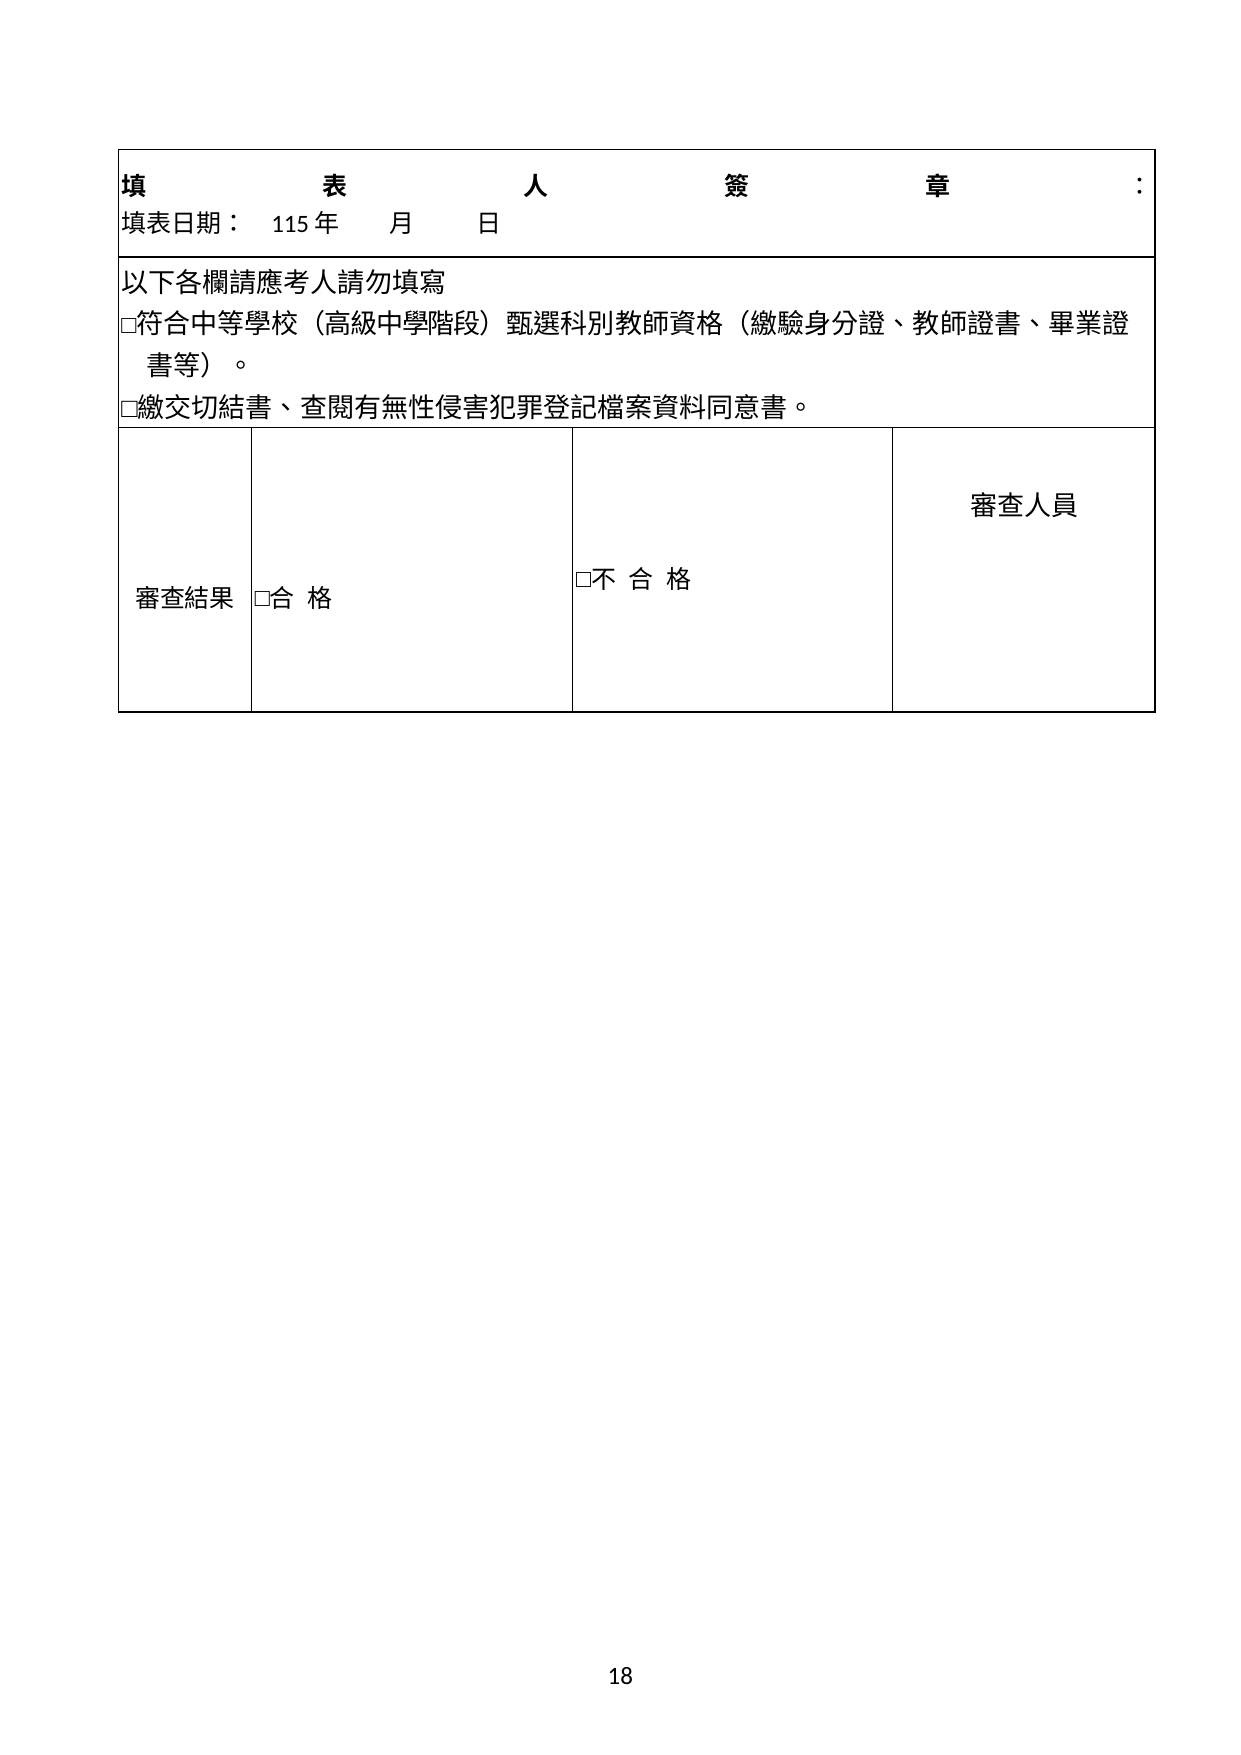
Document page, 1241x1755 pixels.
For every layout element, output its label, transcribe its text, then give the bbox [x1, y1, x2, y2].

table_cell □合 格 [252, 428, 572, 711]
table_cell 填表人簽章： 填表日期： 115年 月 日 [119, 150, 1154, 256]
table_cell 以下各欄請應考人請勿填寫 □符合中等學校（高級中學階段）甄選科別教師資格（繳驗身分證、教師證書、畢業證書等）。 □繳交切結書、查閱有無性侵害犯罪登記檔案資料同意書。 [119, 258, 1154, 427]
table_cell □不 合 格 [573, 428, 892, 711]
table_cell 審查結果 [119, 428, 251, 711]
table_cell 審查人員 [893, 428, 1154, 711]
